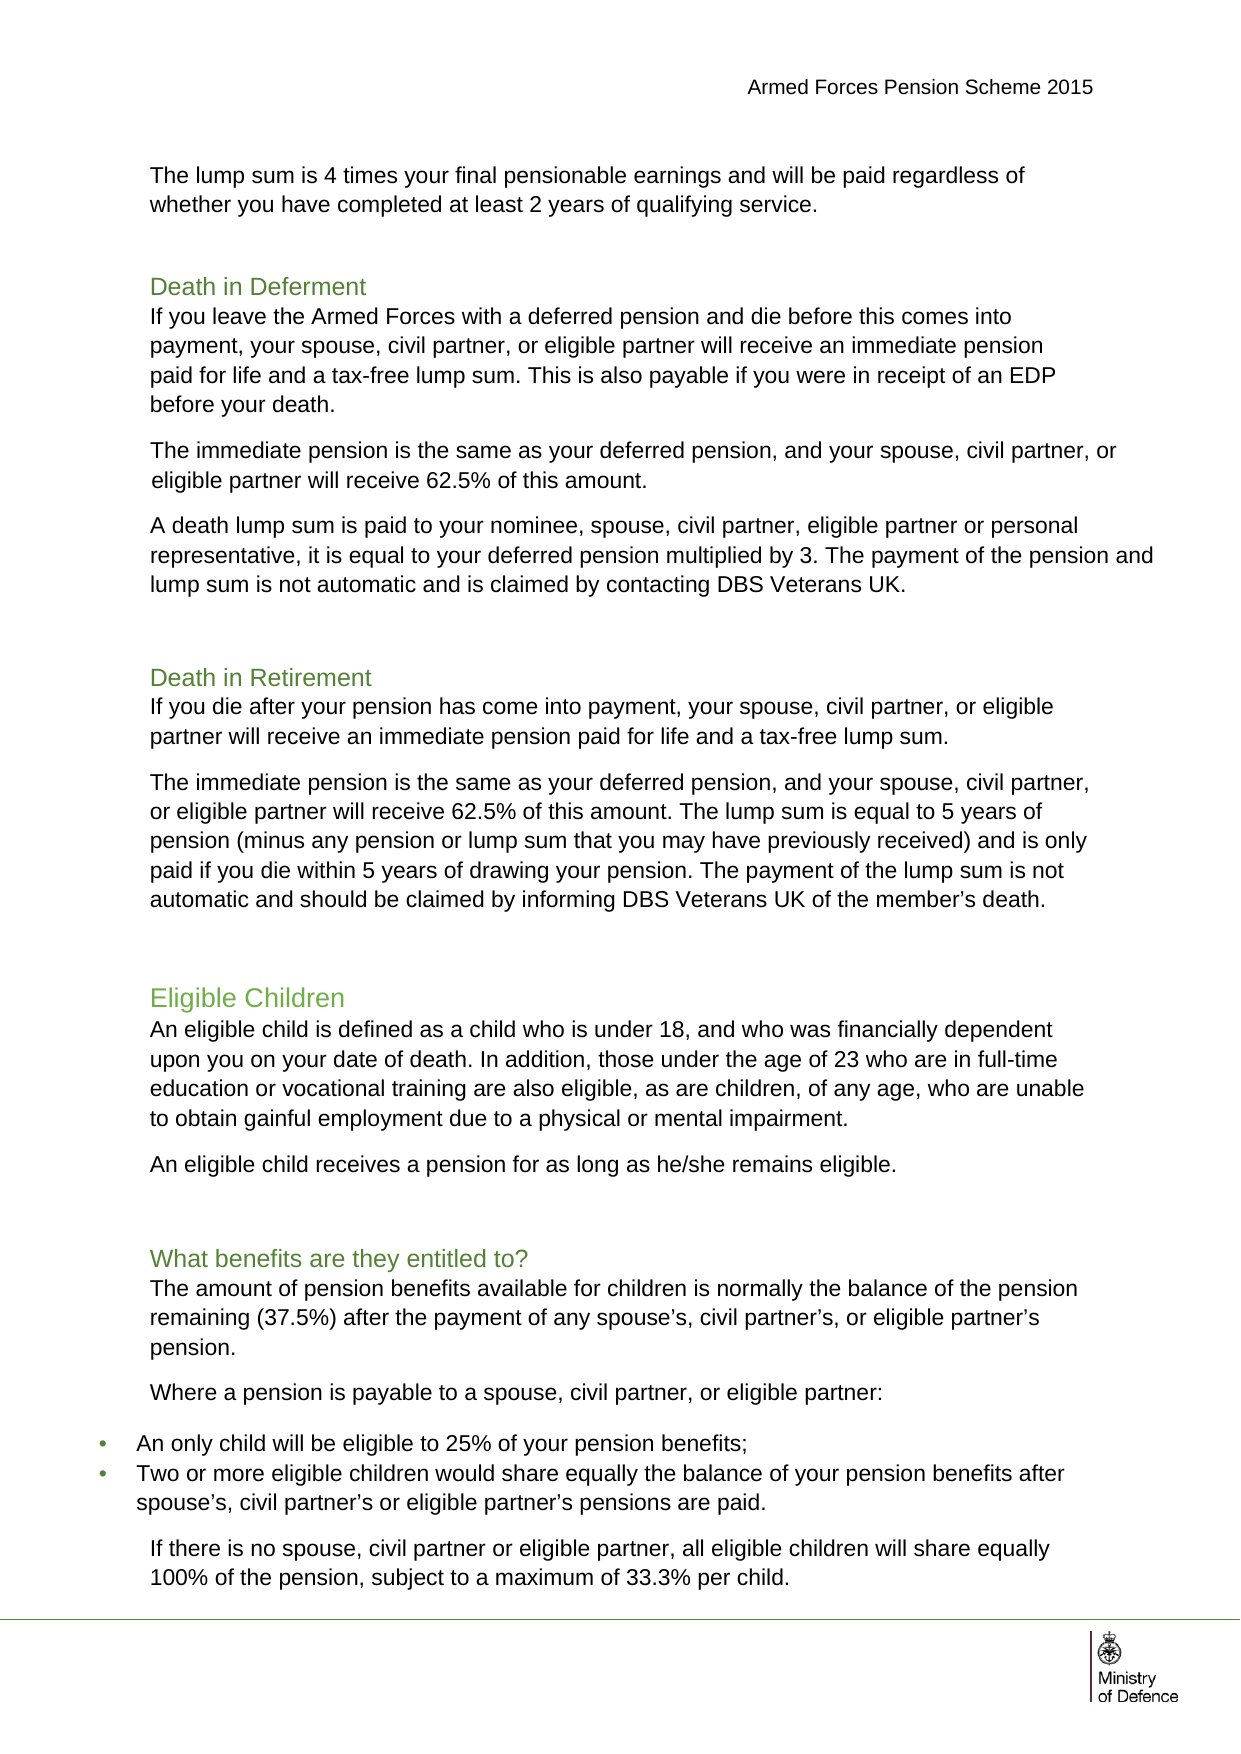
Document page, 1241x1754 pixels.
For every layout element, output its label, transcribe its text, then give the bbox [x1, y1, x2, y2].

text The lump sum is 4 times your final pensionable earnings and will be paid regardless of whether you have completed at least 2 years of qualifying service. [149, 162, 1091, 218]
text The immediate pension is the same as your deferred pension, and your spouse, civil partner, or eligible partner will receive 62.5% of this amount. The lump sum is equal to 5 years of pension (minus any pension or lump sum that you may have previously received) and is only paid if you die within 5 years of drawing your pension. The payment of the lump sum is not automatic and should be claimed by informing DBS Veterans UK of the member’s death. [149, 768, 1091, 913]
list Two or more eligible children would share equally the balance of your pension benefits after spouse’s, civil partner’s or eligible partner’s pensions are paid. [99, 1460, 1091, 1516]
text An eligible child is defined as a child who is under 18, and who was financially dependent upon you on your date of death. In addition, those under the age of 23 who are in full-time education or vocational training are also eligible, as are children, of any age, who are unable to obtain gainful employment due to a physical or mental impairment. [149, 1016, 1091, 1131]
text If you die after your pension has come into payment, your spouse, civil partner, or eligible partner will receive an immediate pension paid for life and a tax-free lump sum. [149, 693, 1091, 749]
text If there is no spouse, civil partner or eligible partner, all eligible children will share equally 100% of the pension, subject to a maximum of 33.3% per child. [149, 1535, 1091, 1591]
list An only child will be eligible to 25% of your pension benefits; [99, 1430, 1091, 1456]
text The amount of pension benefits available for children is normally the balance of the pension remaining (37.5%) after the payment of any spouse’s, civil partner’s, or eligible partner’s pension. [149, 1275, 1091, 1360]
text Where a pension is payable to a spouse, civil partner, or eligible partner: [149, 1379, 1091, 1406]
subtitle Death in Deferment [149, 272, 1167, 301]
subtitle Death in Retirement [149, 663, 1167, 691]
text An eligible child receives a pension for as long as he/she remains eligible. [149, 1151, 1091, 1177]
text Eligible Children [149, 982, 1094, 1013]
text If you leave the Armed Forces with a deferred pension and die before this comes into payment, your spouse, civil partner, or eligible partner will receive an immediate pension paid for life and a tax-free lump sum. This is also payable if you were in receipt of an EDP before your death. [149, 303, 1091, 418]
text The immediate pension is the same as your deferred pension, and your spouse, civil partner, or eligible partner will receive 62.5% of this amount. [150, 437, 1167, 493]
text What benefits are they entitled to? [149, 1244, 1167, 1273]
text A death lump sum is paid to your nominee, spouse, civil partner, eligible partner or personal representative, it is equal to your deferred pension multiplied by 3. The payment of the pension and lump sum is not automatic and is claimed by contacting DBS Veterans UK. [150, 512, 1167, 597]
